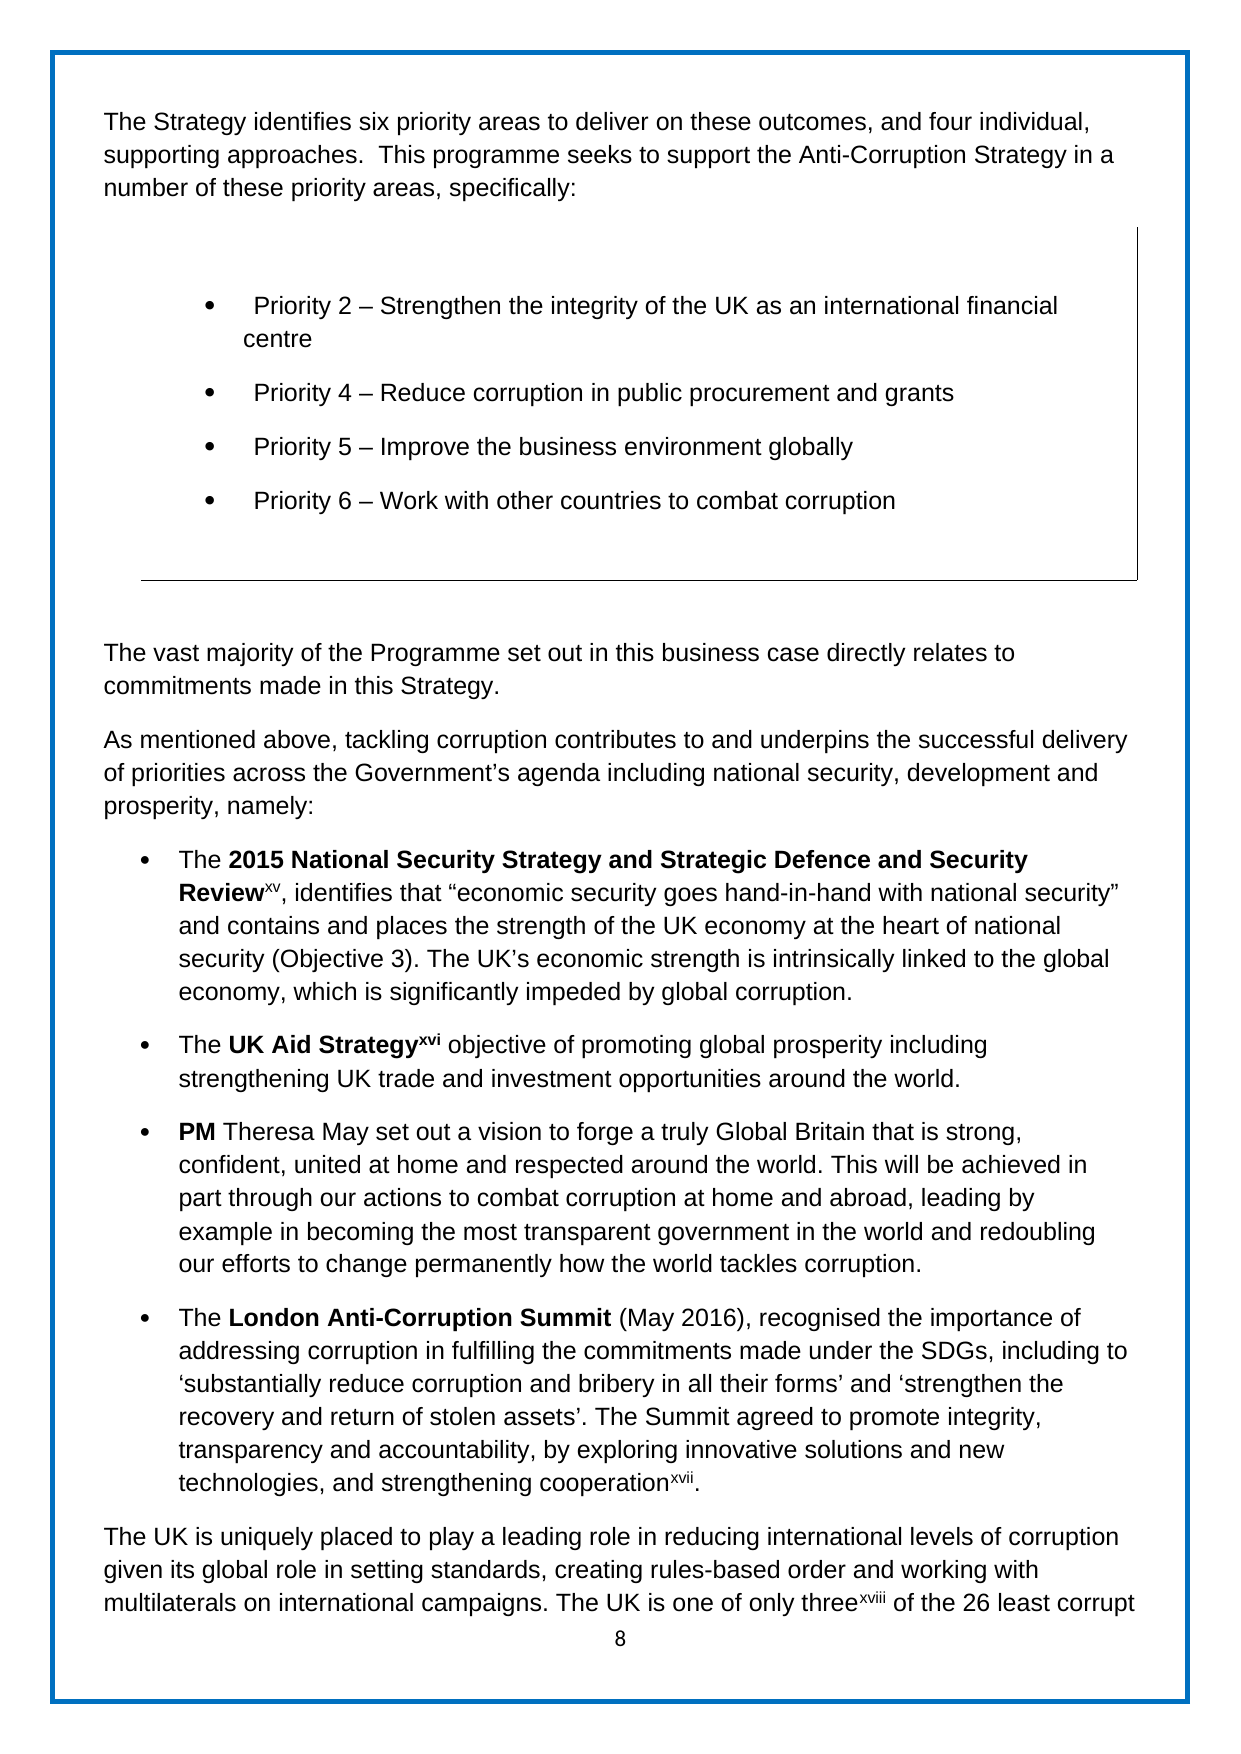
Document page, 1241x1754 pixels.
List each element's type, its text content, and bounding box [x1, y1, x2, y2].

list Priority 2 – Strengthen the integrity of the UK as an international financial centre [141, 227, 1137, 314]
list Priority 5 – Improve the business environment globally [141, 368, 1137, 422]
list The London Anti-Corruption Summit (May 2016), recognised the importance of addressing corruption in fulfilling the commitments made under the SDGs, including to ‘substantially reduce corruption and bribery in all their forms’ and ‘strengthen the recovery and return of stolen assets’. The Summit agreed to promote integrity, transparency and accountability, by exploring innovative solutions and new technologies, and strengthening cooperation. [141, 1303, 1137, 1497]
list Priority 4 – Reduce corruption in public procurement and grants [141, 314, 1137, 368]
text As mentioned above, tackling corruption contributes to and underpins the successful delivery of priorities across the Government’s agenda including national security, development and prosperity, namely: [103, 725, 1137, 819]
list The UK Aid Strategy objective of promoting global prosperity including strengthening UK trade and investment opportunities around the world. [141, 1031, 1137, 1092]
list Priority 6 – Work with other countries to combat corruption [141, 422, 1137, 580]
text The Strategy identifies six priority areas to deliver on these outcomes, and four individual, supporting approaches. This programme seeks to support the Anti-Corruption Strategy in a number of these priority areas, specifically: [103, 74, 1137, 202]
text The vast majority of the Programme set out in this business case directly relates to commitments made in this Strategy. [103, 605, 1137, 699]
text The UK is uniquely placed to play a leading role in reducing international levels of corruption given its global role in setting standards, creating rules-based order and working with multilaterals on international campaigns. The UK is one of only three of the 26 least corrupt countries to have a national anti-corruption strategy; it is ranked the 8th least corrupt country; it has the 5th largest diplomatic network in the world; and it is the only country to be a member of P5, NATO, Commonwealth, G7 and G20. [103, 1522, 1137, 1617]
list PM Theresa May set out a vision to forge a truly Global Britain that is strong, confident, united at home and respected around the world. This will be achieved in part through our actions to combat corruption at home and abroad, leading by example in becoming the most transparent government in the world and redoubling our efforts to change permanently how the world tackles corruption. [141, 1117, 1137, 1278]
list The 2015 National Security Strategy and Strategic Defence and Security Review, identifies that “economic security goes hand-in-hand with national security” and contains and places the strength of the UK economy at the heart of national security (Objective 3). The UK’s economic strength is intrinsically linked to the global economy, which is significantly impeded by global corruption. [141, 844, 1137, 1005]
